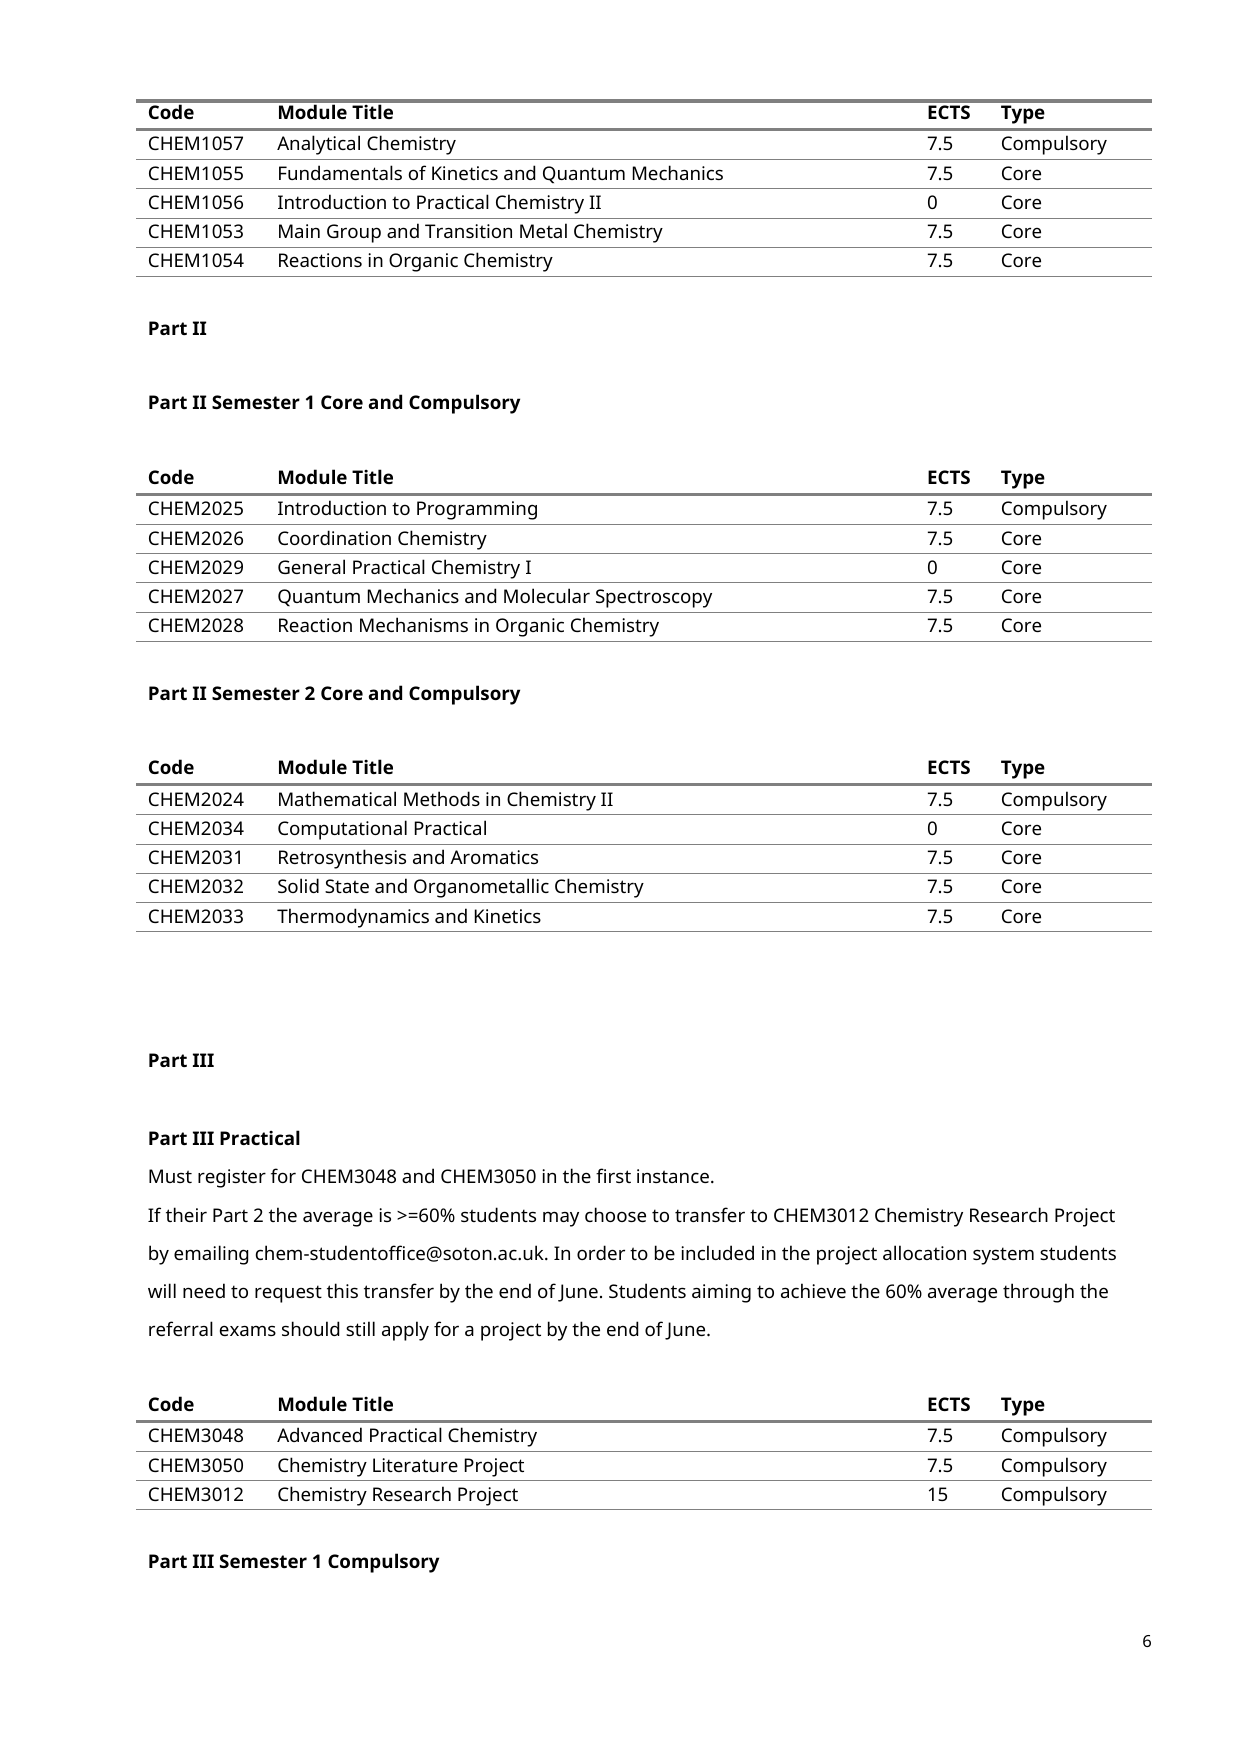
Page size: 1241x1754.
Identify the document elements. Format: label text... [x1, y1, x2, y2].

table_cell Quantum Mechanics and Molecular Spectroscopy [266, 583, 916, 612]
table_cell Introduction to Practical Chemistry II [266, 189, 916, 217]
table_cell Introduction to Programming [266, 496, 916, 524]
table_cell 7.5 [916, 583, 989, 612]
table_cell ECTS [916, 1391, 989, 1419]
table_cell Core [989, 554, 1152, 582]
table_cell Core [989, 874, 1152, 902]
table_cell Type [989, 755, 1152, 783]
table_cell CHEM2033 [136, 903, 266, 931]
table_cell 7.5 [916, 874, 989, 902]
table_cell CHEM3050 [136, 1452, 266, 1480]
table_cell ECTS [916, 755, 989, 783]
table_cell Core [989, 845, 1152, 873]
table_cell Core [989, 248, 1152, 276]
table_cell Compulsory [989, 786, 1152, 814]
table_cell Compulsory [989, 496, 1152, 524]
table_cell 7.5 [916, 903, 989, 931]
table_cell CHEM2034 [136, 815, 266, 843]
table_cell CHEM1057 [136, 131, 266, 159]
table_cell CHEM2028 [136, 613, 266, 641]
table_cell Code [136, 103, 266, 127]
table_cell Core [989, 160, 1152, 188]
table_cell Part II Semester 2 Core and Compulsory [136, 642, 1152, 754]
table_cell Core [989, 613, 1152, 641]
table_cell CHEM3012 [136, 1481, 266, 1509]
table_cell Reaction Mechanisms in Organic Chemistry [266, 613, 916, 641]
table_cell Type [989, 1391, 1152, 1419]
table_cell Part III [136, 932, 1152, 1126]
table_cell CHEM3048 [136, 1423, 266, 1451]
table_cell Computational Practical [266, 815, 916, 843]
table_cell Thermodynamics and Kinetics [266, 903, 916, 931]
table_cell Part III Semester 1 Compulsory [136, 1510, 1152, 1623]
table_cell Module Title [266, 103, 916, 127]
table_cell Part III Practical Must register for CHEM3048 and CHEM3050 in the first instance. If their Part 2 the average is >=60% students may choose to transfer to CHEM3012 Chemistry Research Project by emailing chem-studentoffice@soton.ac.uk. In order to be included in the project allocation system students will need to request this transfer by the end of June. Students aiming to achieve the 60% average through the referral exams should still apply for a project by the end of June. [136, 1126, 1152, 1391]
table_cell Core [989, 219, 1152, 247]
table_cell Fundamentals of Kinetics and Quantum Mechanics [266, 160, 916, 188]
table_cell CHEM2029 [136, 554, 266, 582]
table_cell Mathematical Methods in Chemistry II [266, 786, 916, 814]
table_cell Type [989, 464, 1152, 492]
table_cell Part II Semester 1 Core and Compulsory [136, 351, 1152, 464]
table_cell 7.5 [916, 496, 989, 524]
table_cell 7.5 [916, 845, 989, 873]
table_cell Chemistry Literature Project [266, 1452, 916, 1480]
table_cell Core [989, 583, 1152, 612]
table_cell CHEM2027 [136, 583, 266, 612]
table_cell Compulsory [989, 131, 1152, 159]
table_cell 7.5 [916, 1423, 989, 1451]
table_cell Type [989, 103, 1152, 127]
table_cell Compulsory [989, 1423, 1152, 1451]
table_cell Compulsory [989, 1452, 1152, 1480]
table_cell Analytical Chemistry [266, 131, 916, 159]
table_cell Core [989, 189, 1152, 217]
table_cell Reactions in Organic Chemistry [266, 248, 916, 276]
table_cell General Practical Chemistry I [266, 554, 916, 582]
table_cell 7.5 [916, 786, 989, 814]
table_cell Code [136, 464, 266, 492]
table_cell 7.5 [916, 160, 989, 188]
table_cell 7.5 [916, 1452, 989, 1480]
table_cell CHEM1056 [136, 189, 266, 217]
table_cell CHEM2024 [136, 786, 266, 814]
table_cell Module Title [266, 755, 916, 783]
table_cell Advanced Practical Chemistry [266, 1423, 916, 1451]
table_cell ECTS [916, 103, 989, 127]
table_cell Compulsory [989, 1481, 1152, 1509]
table_cell 7.5 [916, 131, 989, 159]
table_cell 0 [916, 189, 989, 217]
table_cell 7.5 [916, 248, 989, 276]
table_cell Code [136, 755, 266, 783]
table_cell CHEM2026 [136, 525, 266, 553]
table_cell Module Title [266, 1391, 916, 1419]
table_cell CHEM1053 [136, 219, 266, 247]
table_cell Chemistry Research Project [266, 1481, 916, 1509]
table_cell 7.5 [916, 525, 989, 553]
table_cell 0 [916, 554, 989, 582]
table_cell CHEM1054 [136, 248, 266, 276]
table_cell 7.5 [916, 613, 989, 641]
table_cell Core [989, 525, 1152, 553]
table_cell Coordination Chemistry [266, 525, 916, 553]
table_cell Core [989, 903, 1152, 931]
table_cell CHEM1055 [136, 160, 266, 188]
table_cell CHEM2025 [136, 496, 266, 524]
table_cell CHEM2032 [136, 874, 266, 902]
table_cell 7.5 [916, 219, 989, 247]
table_cell 15 [916, 1481, 989, 1509]
table_cell Core [989, 815, 1152, 843]
table_cell Retrosynthesis and Aromatics [266, 845, 916, 873]
table_cell CHEM2031 [136, 845, 266, 873]
table_cell Part II [136, 277, 1152, 351]
table_cell Module Title [266, 464, 916, 492]
table_cell ECTS [916, 464, 989, 492]
table_cell 0 [916, 815, 989, 843]
table_cell Main Group and Transition Metal Chemistry [266, 219, 916, 247]
table_cell Solid State and Organometallic Chemistry [266, 874, 916, 902]
table_cell Code [136, 1391, 266, 1419]
